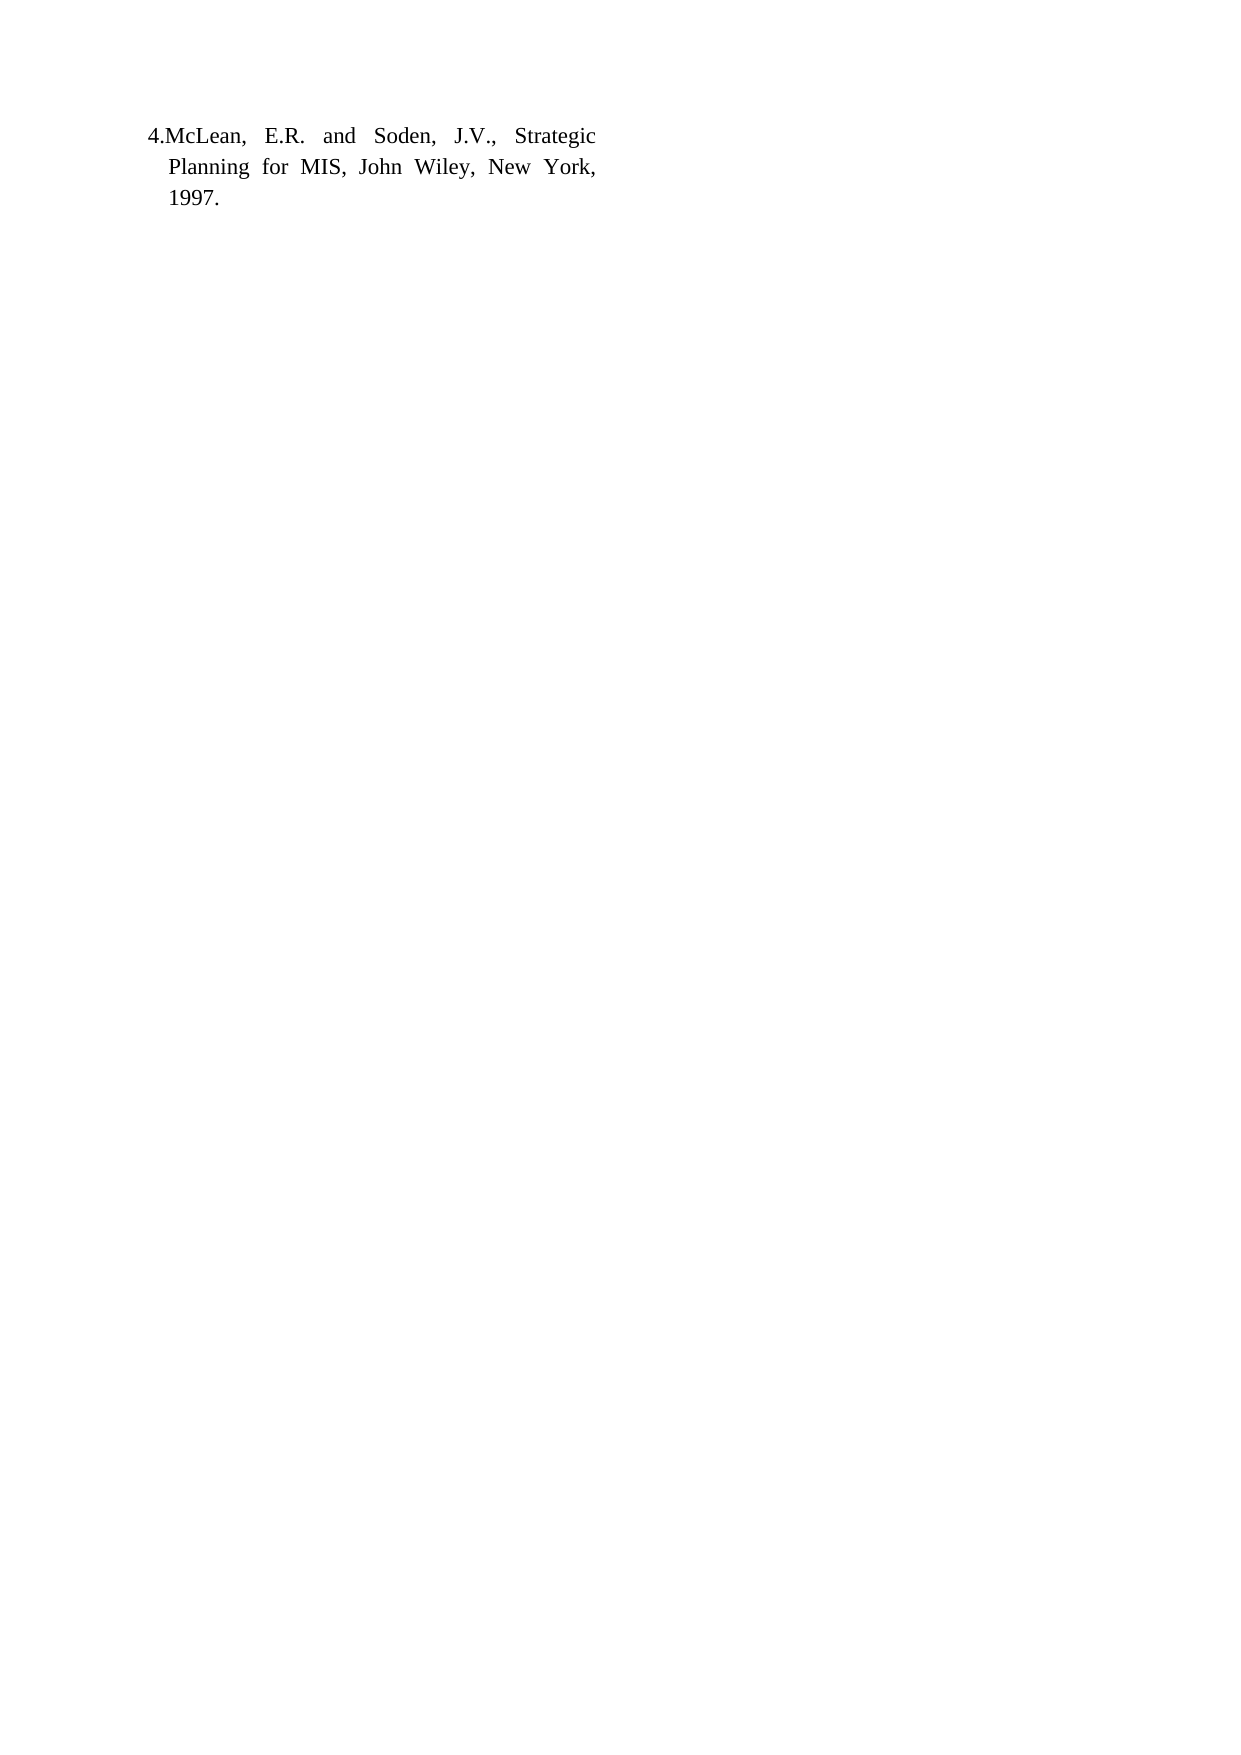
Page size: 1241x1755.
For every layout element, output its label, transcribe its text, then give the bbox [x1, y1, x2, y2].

text 4.McLean, E.R. and Soden, J.V., Strategic Planning for MIS, John Wiley, New York, 1997. [148, 118, 596, 212]
